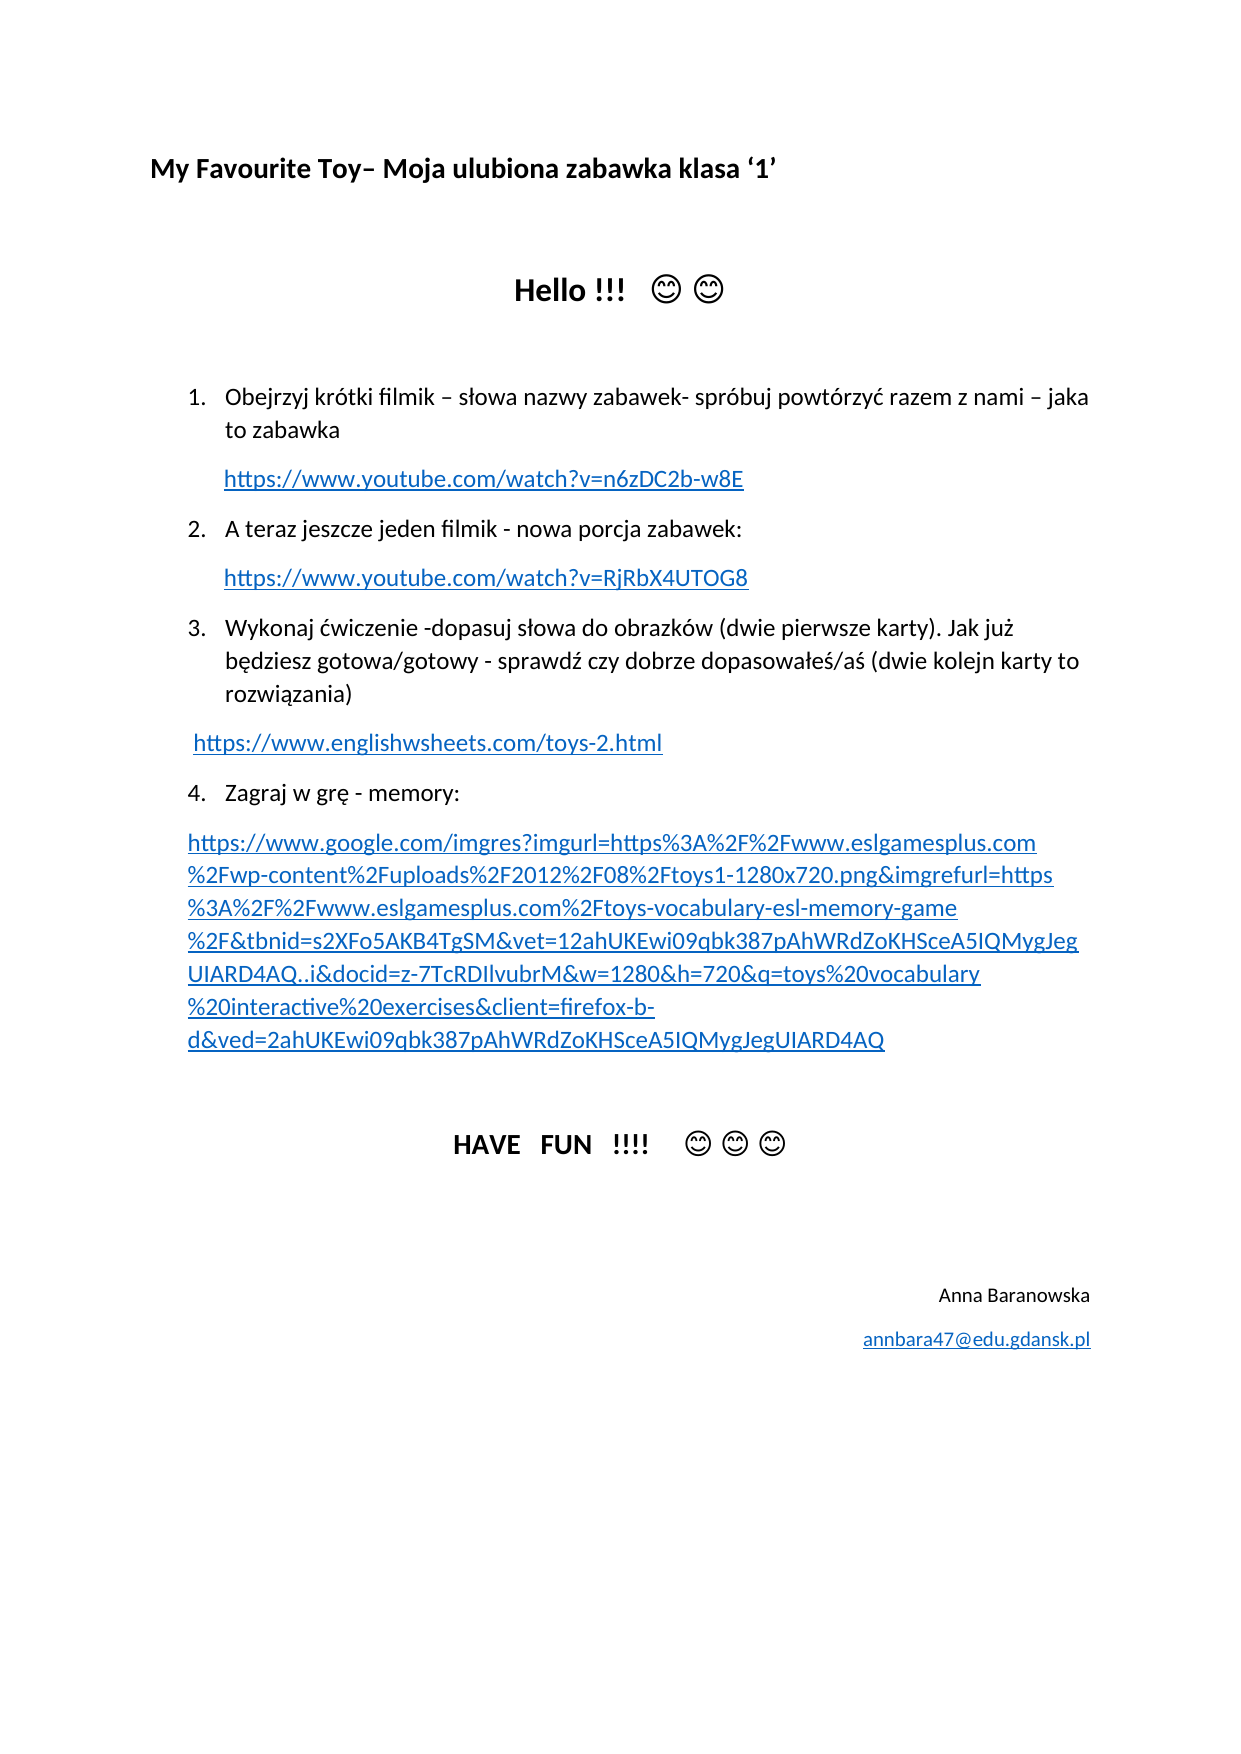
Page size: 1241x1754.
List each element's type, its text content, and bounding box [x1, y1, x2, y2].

text Hello !!! 😊 😊 [150, 266, 1090, 311]
text https://www.youtube.com/watch?v=n6zDC2b-w8E [150, 463, 1090, 494]
list A teraz jeszcze jeden filmik - nowa porcja zabawek: [187, 513, 1090, 543]
list Wykonaj ćwiczenie -dopasuj słowa do obrazków (dwie pierwsze karty). Jak już będziesz gotowa/gotowy - sprawdź czy dobrze dopasowałeś/aś (dwie kolejn karty to rozwiązania) [187, 612, 1090, 708]
text annbara47@edu.gdansk.pl [150, 1326, 1090, 1352]
text Anna Baranowska [150, 1282, 1090, 1307]
list Obejrzyj krótki filmik – słowa nazwy zabawek- spróbuj powtórzyć razem z nami – jaka to zabawka [187, 381, 1090, 444]
text HAVE FUN !!!! 😊 😊 😊 [150, 1123, 1090, 1163]
list Zagraj w grę - memory: [187, 777, 1090, 808]
text https://www.google.com/imgres?imgurl=https%3A%2F%2Fwww.eslgamesplus.com%2Fwp-content%2Fuploads%2F2012%2F08%2Ftoys1-1280x720.png&imgrefurl=https%3A%2F%2Fwww.eslgamesplus.com%2Ftoys-vocabulary-esl-memory-game%2F&tbnid=s2XFo5AKB4TgSM&vet=12ahUKEwi09qbk387pAhWRdZoKHSceA5IQMygJegUIARD4AQ..i&docid=z-7TcRDIlvubrM&w=1280&h=720&q=toys%20vocabulary%20interactive%20exercises&client=firefox-b-d&ved=2ahUKEwi09qbk387pAhWRdZoKHSceA5IQMygJegUIARD4AQ [187, 827, 1090, 1055]
text My Favourite Toy– Moja ulubiona zabawka klasa ‘1’ [150, 150, 1090, 186]
text https://www.youtube.com/watch?v=RjRbX4UTOG8 [150, 563, 1090, 593]
text https://www.englishwsheets.com/toys-2.html [187, 728, 1090, 758]
